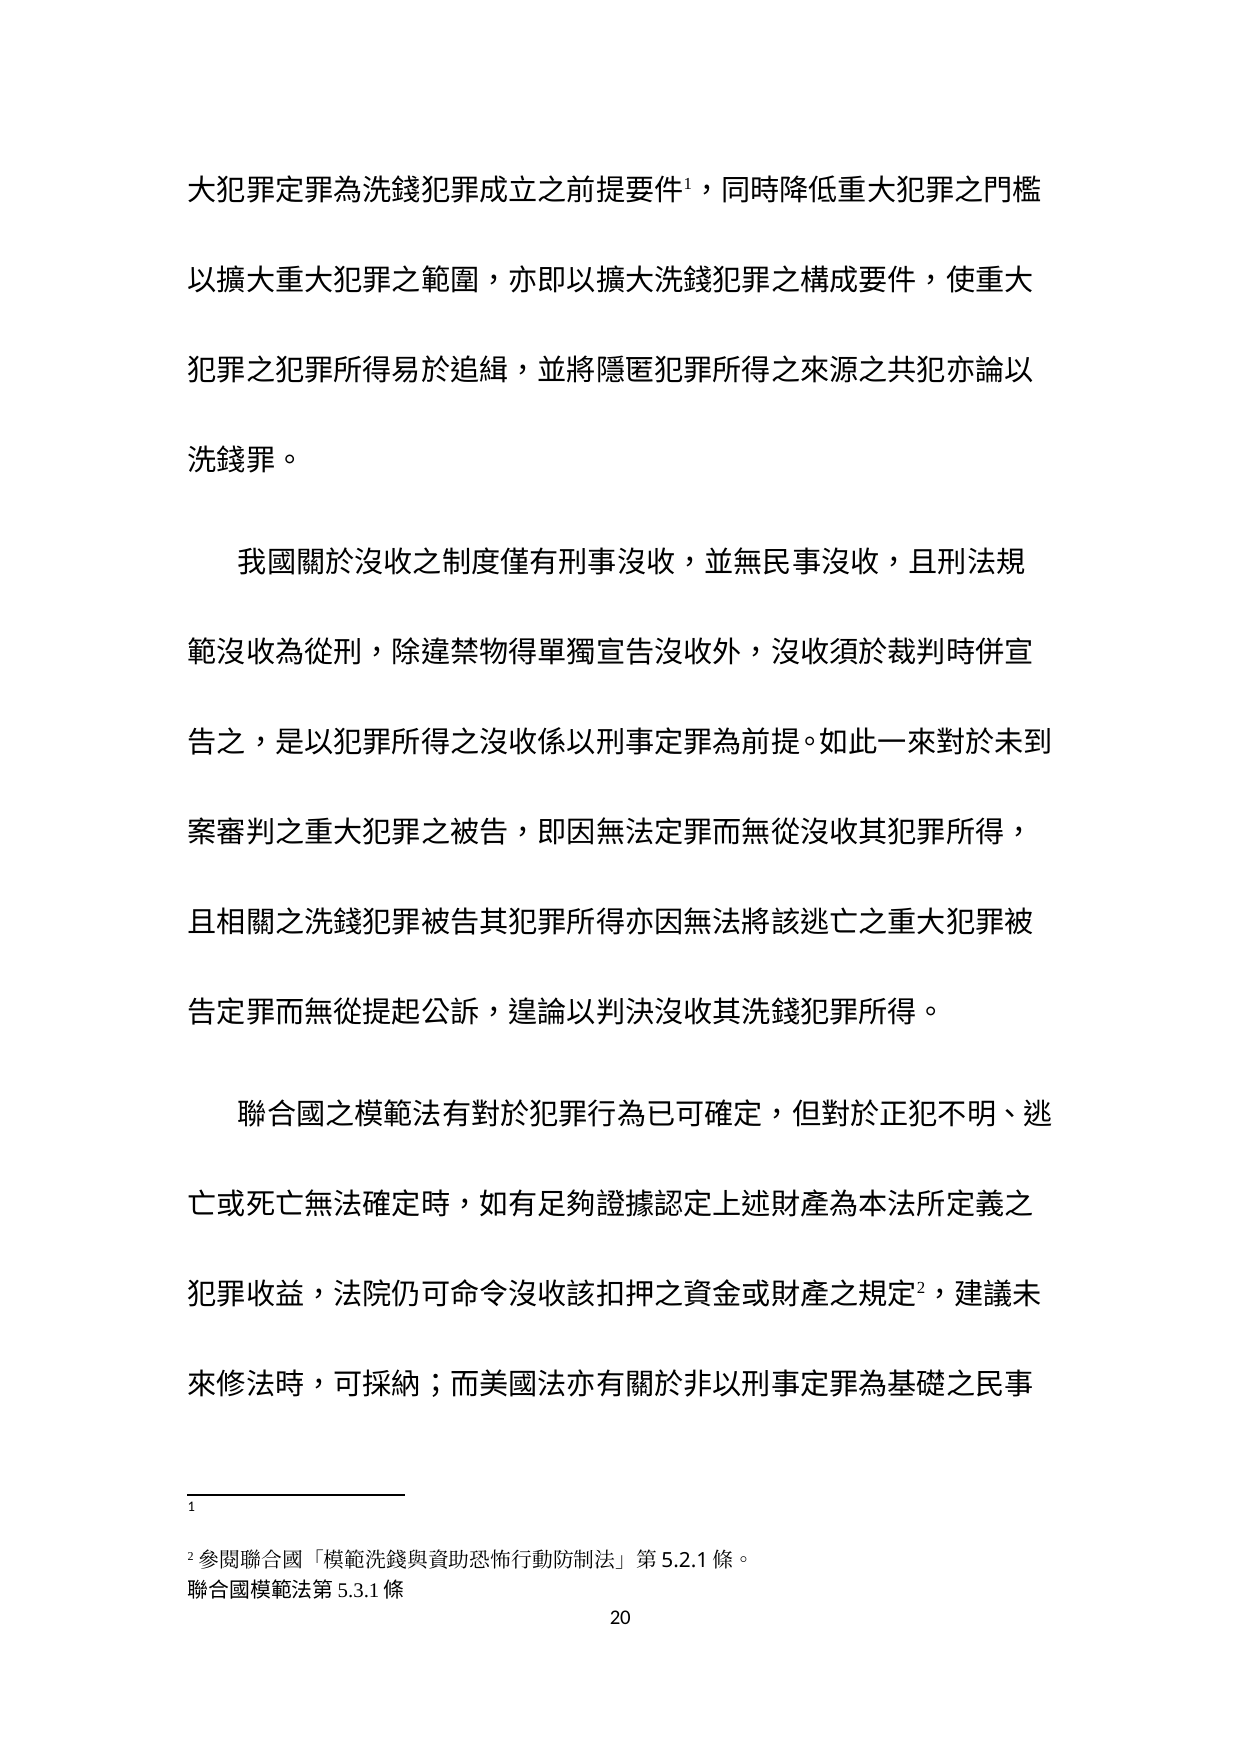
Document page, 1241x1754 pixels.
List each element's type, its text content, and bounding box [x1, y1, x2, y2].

text 參閱聯合國「模範洗錢與資助恐怖行動防制法」第5.2.1條。 [187, 1545, 1053, 1574]
text 聯合國模範法第5.3.1條 [187, 1574, 1053, 1604]
text 聯合國之模範法有對於犯罪行為已可確定，但對於正犯不明、逃亡或死亡無法確定時，如有足夠證據認定上述財產為本法所定義之犯罪收益，法院仍可命令沒收該扣押之資金或財產之規定，建議未來修法時，可採納；而美國法亦有關於非以刑事定罪為基礎之民事 [187, 1074, 1053, 1419]
text 大犯罪定罪為洗錢犯罪成立之前提要件，同時降低重大犯罪之門檻以擴大重大犯罪之範圍，亦即以擴大洗錢犯罪之構成要件，使重大犯罪之犯罪所得易於追緝，並將隱匿犯罪所得之來源之共犯亦論以洗錢罪。 [187, 150, 1053, 495]
text 我國關於沒收之制度僅有刑事沒收，並無民事沒收，且刑法規範沒收為從刑，除違禁物得單獨宣告沒收外，沒收須於裁判時併宣告之，是以犯罪所得之沒收係以刑事定罪為前提。如此一來對於未到案審判之重大犯罪之被告，即因無法定罪而無從沒收其犯罪所得，且相關之洗錢犯罪被告其犯罪所得亦因無法將該逃亡之重大犯罪被告定罪而無從提起公訴，遑論以判決沒收其洗錢犯罪所得。 [187, 522, 1053, 1047]
